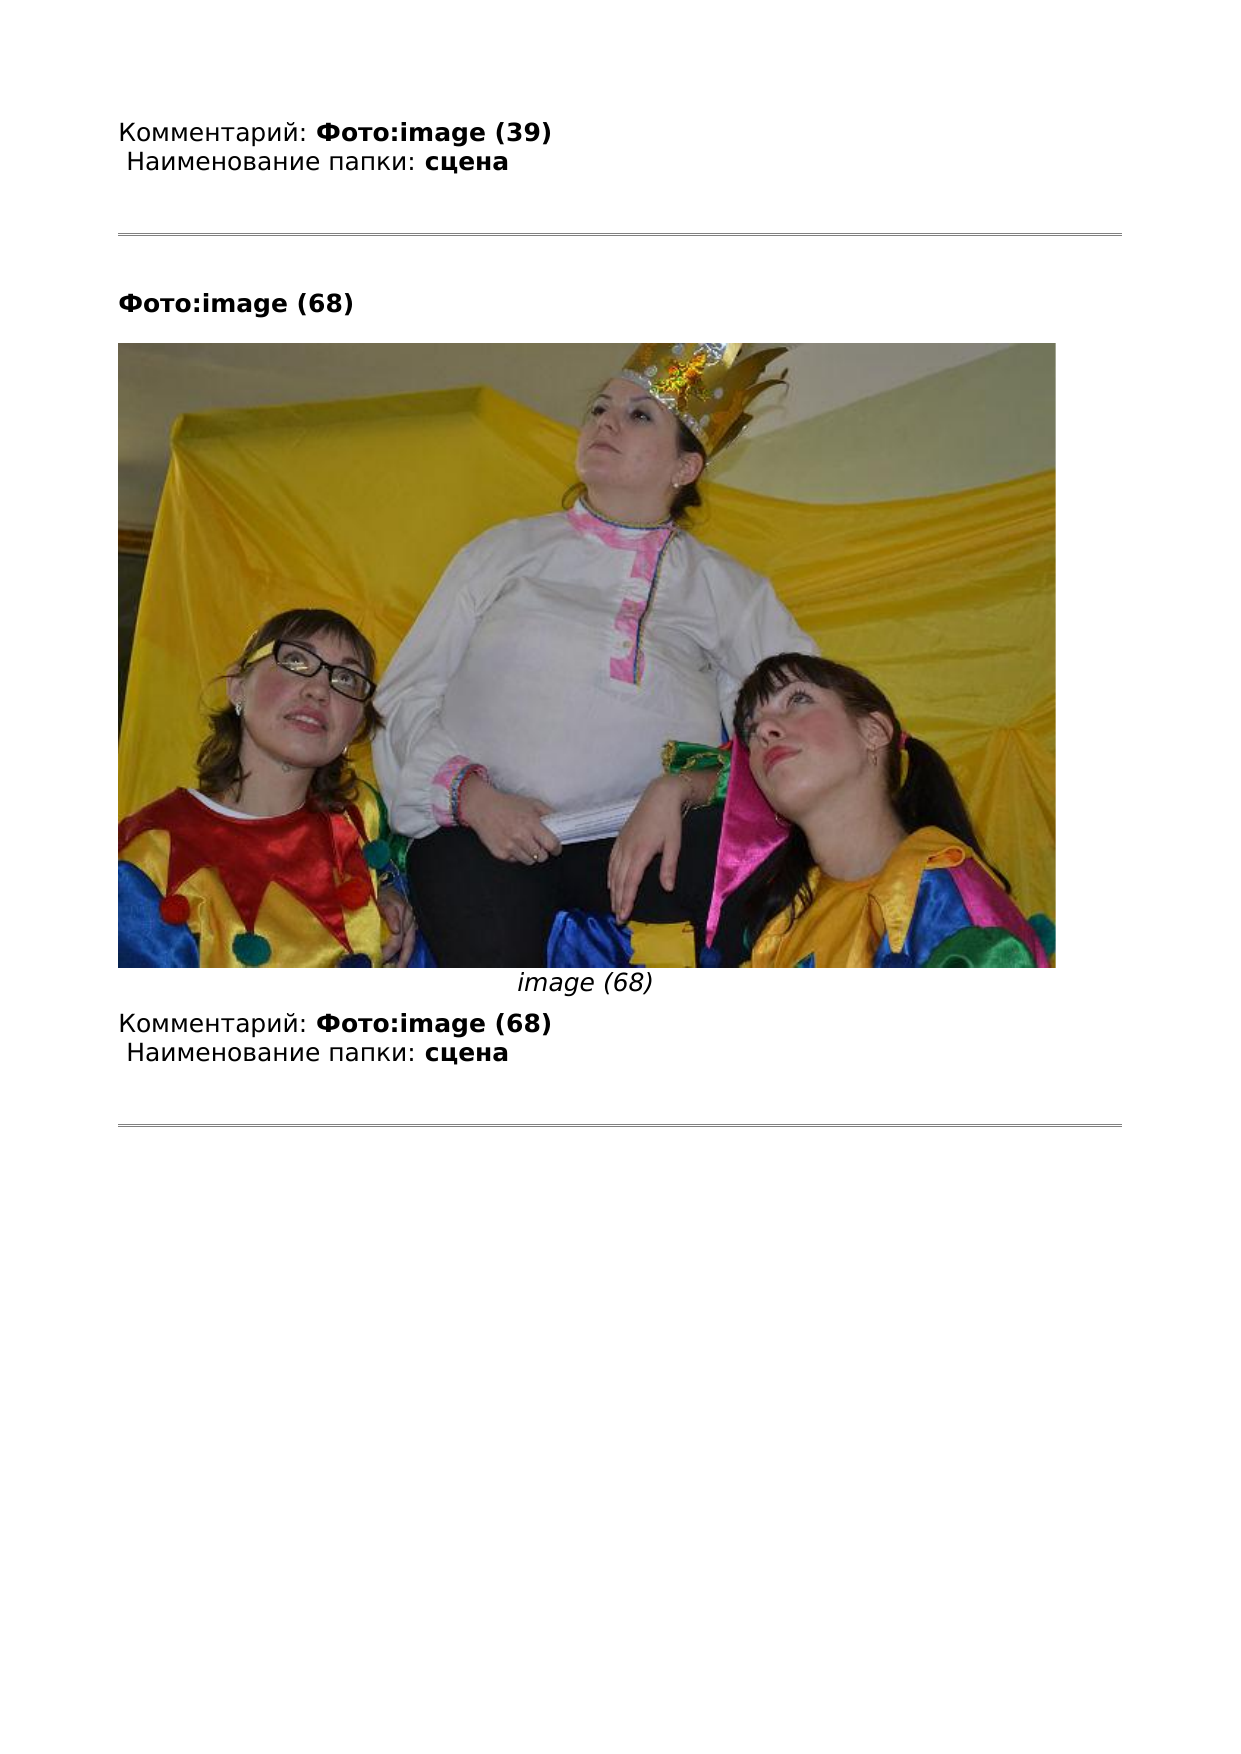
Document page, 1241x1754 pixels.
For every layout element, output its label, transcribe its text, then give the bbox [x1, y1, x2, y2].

text Комментарий: Фото:image (39) Наименование папки: сцена [118, 118, 1122, 206]
subtitle Фото:image (68) [118, 289, 1122, 319]
text Комментарий: Фото:image (68) Наименование папки: сцена [118, 1009, 1122, 1097]
text image (68) [118, 968, 1056, 997]
picture [118, 343, 1056, 968]
